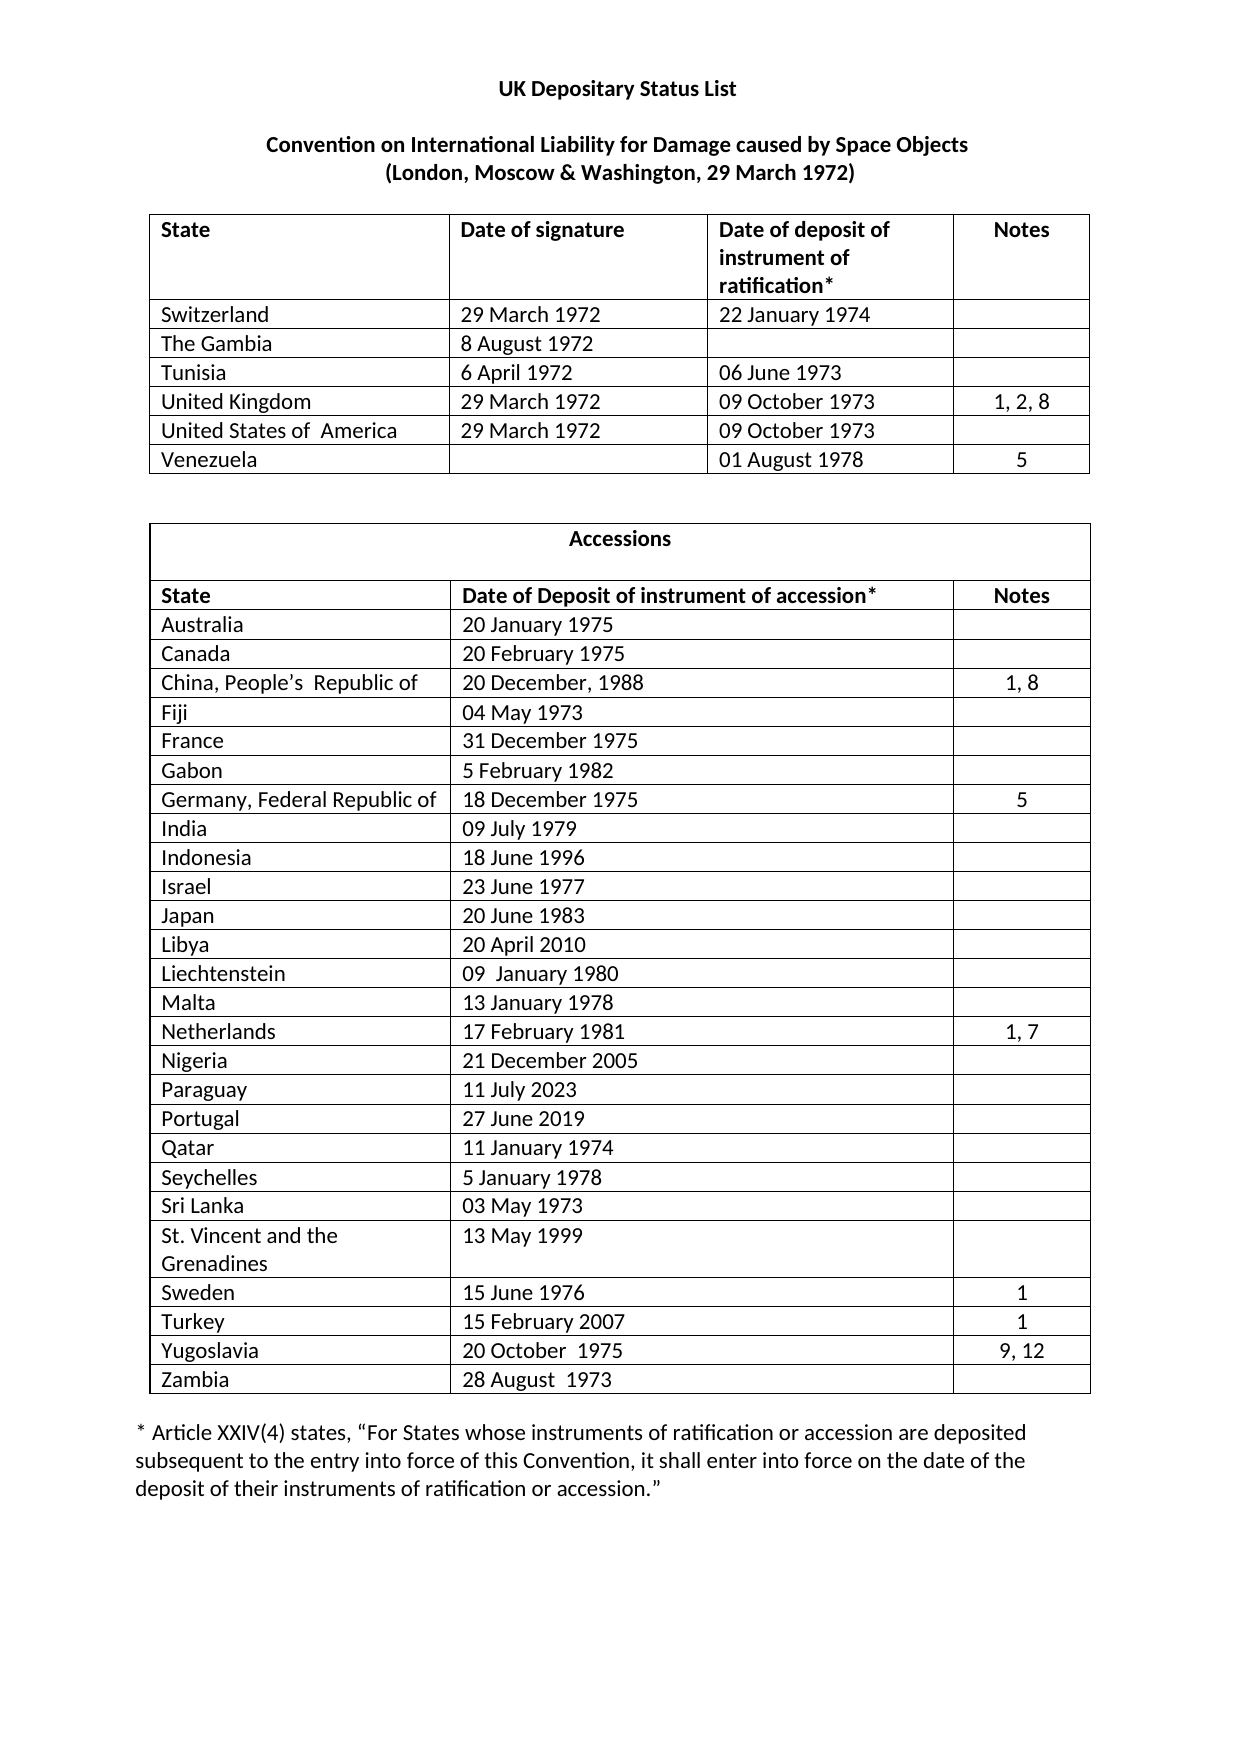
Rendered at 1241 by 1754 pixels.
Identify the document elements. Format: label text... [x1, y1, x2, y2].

table_cell [954, 329, 1089, 357]
table_cell [954, 358, 1089, 386]
table_cell Israel [151, 872, 450, 900]
table_cell State [151, 581, 450, 609]
table_cell 1, 7 [954, 1017, 1090, 1045]
table_cell 06 June 1973 [708, 358, 953, 386]
table_cell [954, 1365, 1090, 1393]
table_cell China, People’s Republic of [151, 669, 450, 697]
table_cell [954, 1192, 1090, 1220]
table_cell Liechtenstein [151, 959, 450, 987]
table_cell Japan [151, 901, 450, 929]
table_cell Gabon [151, 756, 450, 784]
table_cell The Gambia [150, 329, 449, 357]
table_cell 01 August 1978 [708, 445, 953, 473]
table_cell 8 August 1972 [450, 329, 707, 357]
table_cell 1, 8 [954, 669, 1090, 697]
table_cell Zambia [151, 1365, 450, 1393]
table_cell 09 October 1973 [708, 387, 953, 415]
table_cell 18 June 1996 [451, 843, 953, 871]
table_cell Seychelles [151, 1163, 450, 1191]
table_cell 6 April 1972 [450, 358, 707, 386]
table_cell 23 June 1977 [451, 872, 953, 900]
table_cell United States of America [150, 416, 449, 444]
table_cell Yugoslavia [151, 1336, 450, 1364]
table_cell 27 June 2019 [451, 1105, 953, 1132]
table_cell 1 [954, 1307, 1090, 1335]
table_cell 5 January 1978 [451, 1163, 953, 1191]
table_cell 28 August 1973 [451, 1365, 953, 1393]
table_cell Libya [151, 930, 450, 958]
table_cell [954, 300, 1089, 328]
table_cell [954, 1075, 1090, 1103]
table_cell Netherlands [151, 1017, 450, 1045]
table_cell Australia [151, 610, 450, 638]
table_cell [954, 901, 1090, 929]
table_cell Venezuela [150, 445, 449, 473]
table_cell [954, 640, 1090, 667]
table_cell Germany, Federal Republic of [151, 785, 450, 813]
table_cell 04 May 1973 [451, 698, 953, 726]
table_cell Qatar [151, 1134, 450, 1162]
table_cell 20 February 1975 [451, 640, 953, 667]
table_cell Notes [954, 581, 1090, 609]
table_cell [954, 1105, 1090, 1132]
table_cell 5 [954, 445, 1089, 473]
table_cell 20 October 1975 [451, 1336, 953, 1364]
table_cell United Kingdom [150, 387, 449, 415]
table_cell 5 February 1982 [451, 756, 953, 784]
table_cell 22 January 1974 [708, 300, 953, 328]
table_cell 09 January 1980 [451, 959, 953, 987]
table_cell [708, 329, 953, 357]
table_cell 29 March 1972 [450, 416, 707, 444]
table_cell [954, 872, 1090, 900]
table_cell St. Vincent and the Grenadines [151, 1221, 450, 1277]
table_cell Malta [151, 988, 450, 1016]
table_header Date of deposit of instrument of ratification* [708, 215, 953, 299]
text * Article XXIV(4) states, “For States whose instruments of ratification or accession are deposited subsequent to the entry into force of this Convention, it shall enter into force on the date of the deposit of their instruments of ratification or accession.” [135, 1418, 1090, 1502]
table_cell [954, 843, 1090, 871]
table_cell 20 June 1983 [451, 901, 953, 929]
table_cell 20 December, 1988 [451, 669, 953, 697]
table_cell [954, 930, 1090, 958]
table_cell 13 May 1999 [451, 1221, 953, 1277]
table_cell [954, 1221, 1090, 1277]
table_cell Tunisia [150, 358, 449, 386]
table_header Date of signature [450, 215, 707, 299]
table_cell 29 March 1972 [450, 300, 707, 328]
table_cell 1 [954, 1278, 1090, 1306]
table_cell [954, 1134, 1090, 1162]
table_cell 11 July 2023 [451, 1075, 953, 1103]
table_cell 09 October 1973 [708, 416, 953, 444]
table_cell [954, 988, 1090, 1016]
table_cell 5 [954, 785, 1090, 813]
table_header Notes [954, 215, 1089, 299]
table_cell 09 July 1979 [451, 814, 953, 842]
table_cell [954, 698, 1090, 726]
table_cell 20 April 2010 [451, 930, 953, 958]
table_cell [954, 1163, 1090, 1191]
table_cell 9, 12 [954, 1336, 1090, 1364]
table_cell 13 January 1978 [451, 988, 953, 1016]
table_cell [954, 1046, 1090, 1074]
table_cell Indonesia [151, 843, 450, 871]
table_cell 1, 2, 8 [954, 387, 1089, 415]
table_cell [954, 610, 1090, 638]
table_cell Nigeria [151, 1046, 450, 1074]
table_cell 20 January 1975 [451, 610, 953, 638]
table_cell [954, 814, 1090, 842]
table_cell Fiji [151, 698, 450, 726]
table_cell 29 March 1972 [450, 387, 707, 415]
table_cell 11 January 1974 [451, 1134, 953, 1162]
table_cell India [151, 814, 450, 842]
table_cell Paraguay [151, 1075, 450, 1103]
table_cell [954, 959, 1090, 987]
table_header State [150, 215, 449, 299]
table_cell Sweden [151, 1278, 450, 1306]
table_cell Switzerland [150, 300, 449, 328]
table_cell 03 May 1973 [451, 1192, 953, 1220]
table_cell 15 June 1976 [451, 1278, 953, 1306]
table_cell 15 February 2007 [451, 1307, 953, 1335]
table_cell [954, 727, 1090, 755]
table_cell Date of Deposit of instrument of accession* [451, 581, 953, 609]
table_cell [450, 445, 707, 473]
table_cell [954, 756, 1090, 784]
table_cell Portugal [151, 1105, 450, 1132]
table_cell 17 February 1981 [451, 1017, 953, 1045]
table_cell Turkey [151, 1307, 450, 1335]
table_cell France [151, 727, 450, 755]
table_cell 18 December 1975 [451, 785, 953, 813]
table_cell Canada [151, 640, 450, 667]
table_cell Sri Lanka [151, 1192, 450, 1220]
table_header Accessions [151, 524, 1090, 580]
table_cell [954, 416, 1089, 444]
table_cell 31 December 1975 [451, 727, 953, 755]
table_cell 21 December 2005 [451, 1046, 953, 1074]
